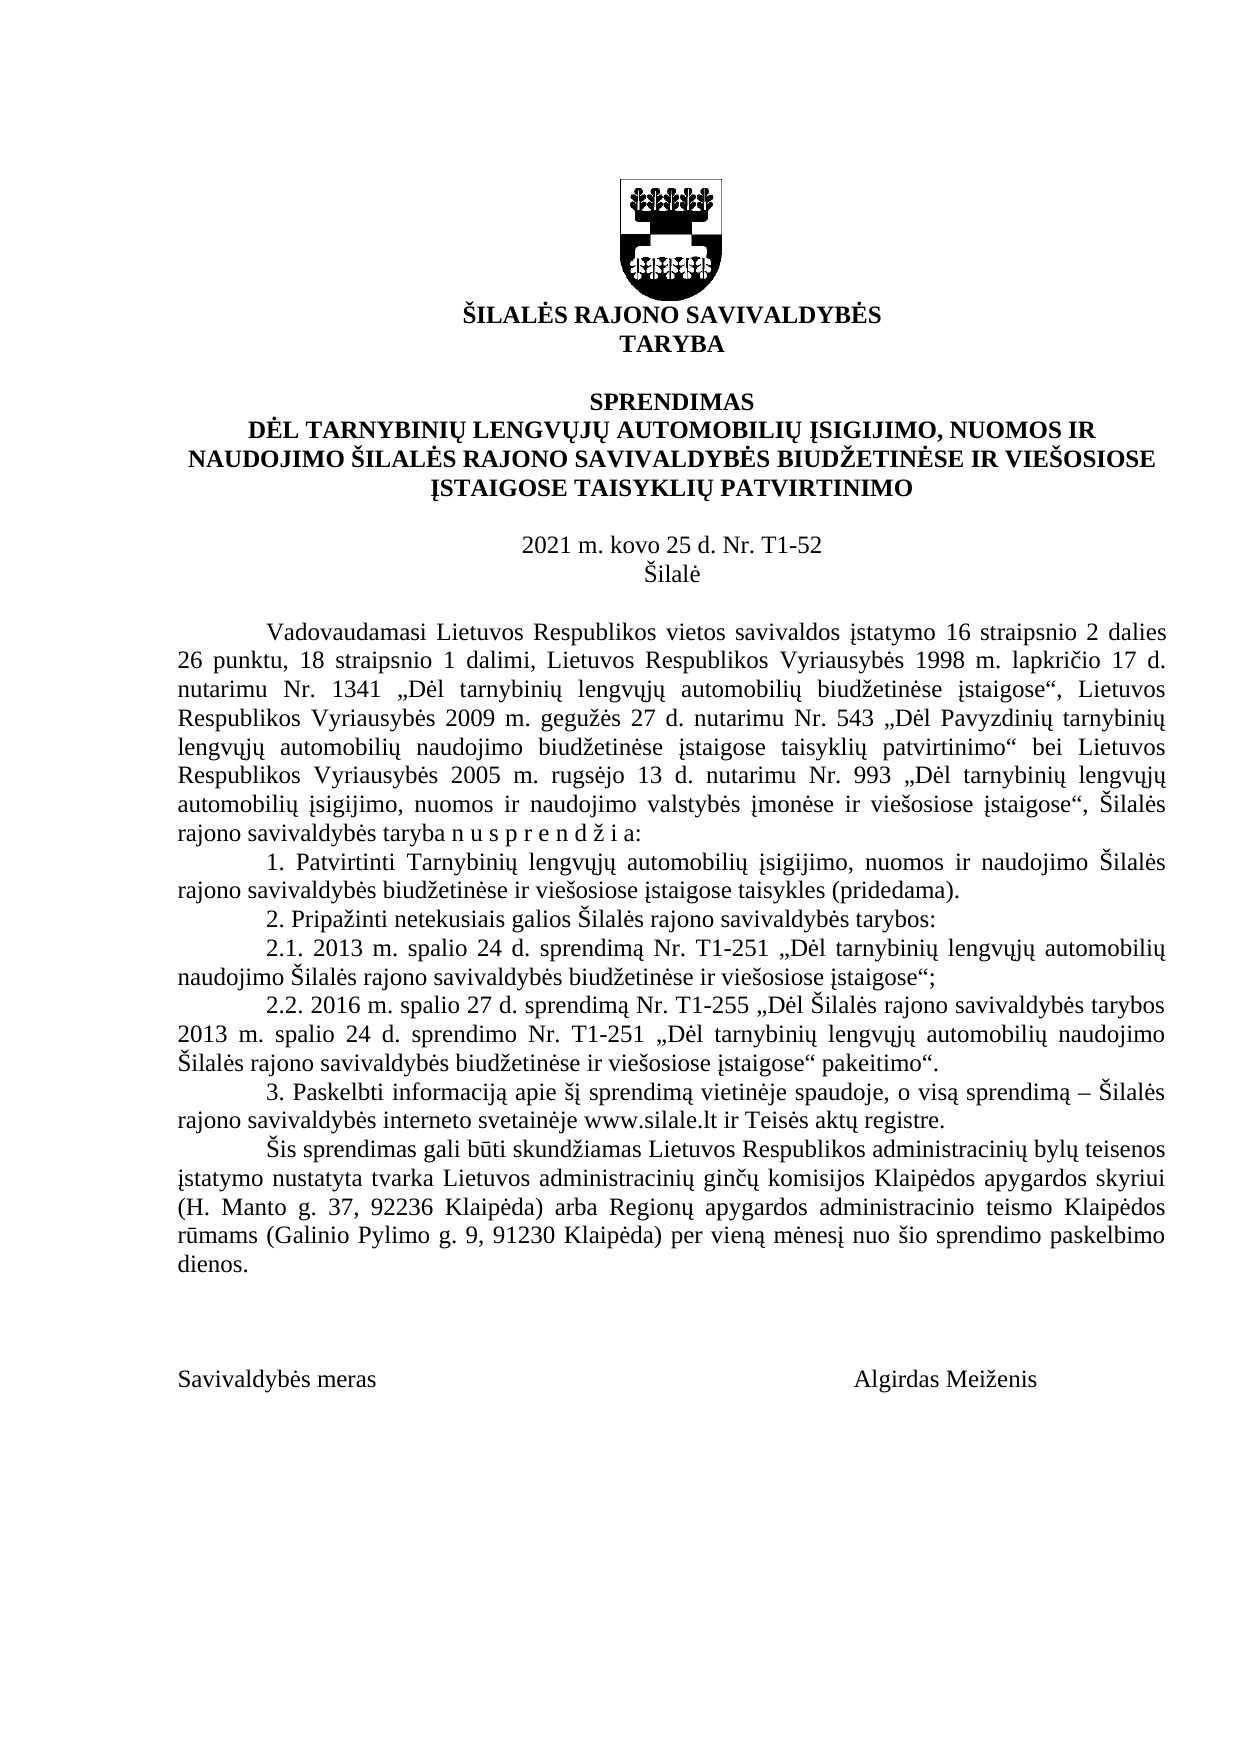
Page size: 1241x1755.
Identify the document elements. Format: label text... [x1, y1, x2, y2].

text 2. Pripažinti netekusiais galios Šilalės rajono savivaldybės tarybos: [177, 904, 1167, 933]
text Šis sprendimas gali būti skundžiamas Lietuvos Respublikos administracinių bylų teisenos įstatymo nustatyta tvarka Lietuvos administracinių ginčų komisijos Klaipėdos apygardos skyriui (H. Manto g. 37, 92236 Klaipėda) arba Regionų apygardos administracinio teismo Klaipėdos rūmams (Galinio Pylimo g. 9, 91230 Klaipėda) per vieną mėnesį nuo šio sprendimo paskelbimo dienos. [177, 1134, 1167, 1278]
text 2.2. 2016 m. spalio 27 d. sprendimą Nr. T1-255 „Dėl Šilalės rajono savivaldybės tarybos 2013 m. spalio 24 d. sprendimo Nr. T1-251 „Dėl tarnybinių lengvųjų automobilių naudojimo Šilalės rajono savivaldybės biudžetinėse ir viešosiose įstaigose“ pakeitimo“. [177, 990, 1167, 1077]
text TARYBA [177, 329, 1167, 358]
text 1. Patvirtinti Tarnybinių lengvųjų automobilių įsigijimo, nuomos ir naudojimo Šilalės rajono savivaldybės biudžetinėse ir viešosiose įstaigose taisykles (pridedama). [177, 847, 1167, 904]
text Savivaldybės meras Algirdas Meiženis [177, 1364, 1167, 1393]
text SPRENDIMAS [177, 387, 1167, 415]
text ŠILALĖS RAJONO SAVIVALDYBĖS [177, 300, 1167, 329]
text 2021 m. kovo 25 d. Nr. T1-52 [177, 530, 1167, 559]
text 2.1. 2013 m. spalio 24 d. sprendimą Nr. T1-251 „Dėl tarnybinių lengvųjų automobilių naudojimo Šilalės rajono savivaldybės biudžetinėse ir viešosiose įstaigose“; [177, 933, 1167, 990]
text Vadovaudamasi Lietuvos Respublikos vietos savivaldos įstatymo 16 straipsnio 2 dalies 26 punktu, 18 straipsnio 1 dalimi, Lietuvos Respublikos Vyriausybės 1998 m. lapkričio 17 d. nutarimu Nr. 1341 „Dėl tarnybinių lengvųjų automobilių biudžetinėse įstaigose“, Lietuvos Respublikos Vyriausybės 2009 m. gegužės 27 d. nutarimu Nr. 543 „Dėl Pavyzdinių tarnybinių lengvųjų automobilių naudojimo biudžetinėse įstaigose taisyklių patvirtinimo“ bei Lietuvos Respublikos Vyriausybės 2005 m. rugsėjo 13 d. nutarimu Nr. 993 „Dėl tarnybinių lengvųjų automobilių įsigijimo, nuomos ir naudojimo valstybės įmonėse ir viešosiose įstaigose“, Šilalės rajono savivaldybės taryba n u s p r e n d ž i a: [177, 617, 1167, 847]
text Šilalė [177, 559, 1167, 588]
text 3. Paskelbti informaciją apie šį sprendimą vietinėje spaudoje, o visą sprendimą – Šilalės rajono savivaldybės interneto svetainėje www.silale.lt ir Teisės aktų registre. [177, 1077, 1167, 1134]
text DĖL TARNYBINIŲ LENGVŲJŲ AUTOMOBILIŲ ĮSIGIJIMO, NUOMOS IR NAUDOJIMO ŠILALĖS RAJONO SAVIVALDYBĖS BIUDŽETINĖSE IR VIEŠOSIOSE ĮSTAIGOSE TAISYKLIŲ PATVIRTINIMO [177, 415, 1167, 502]
